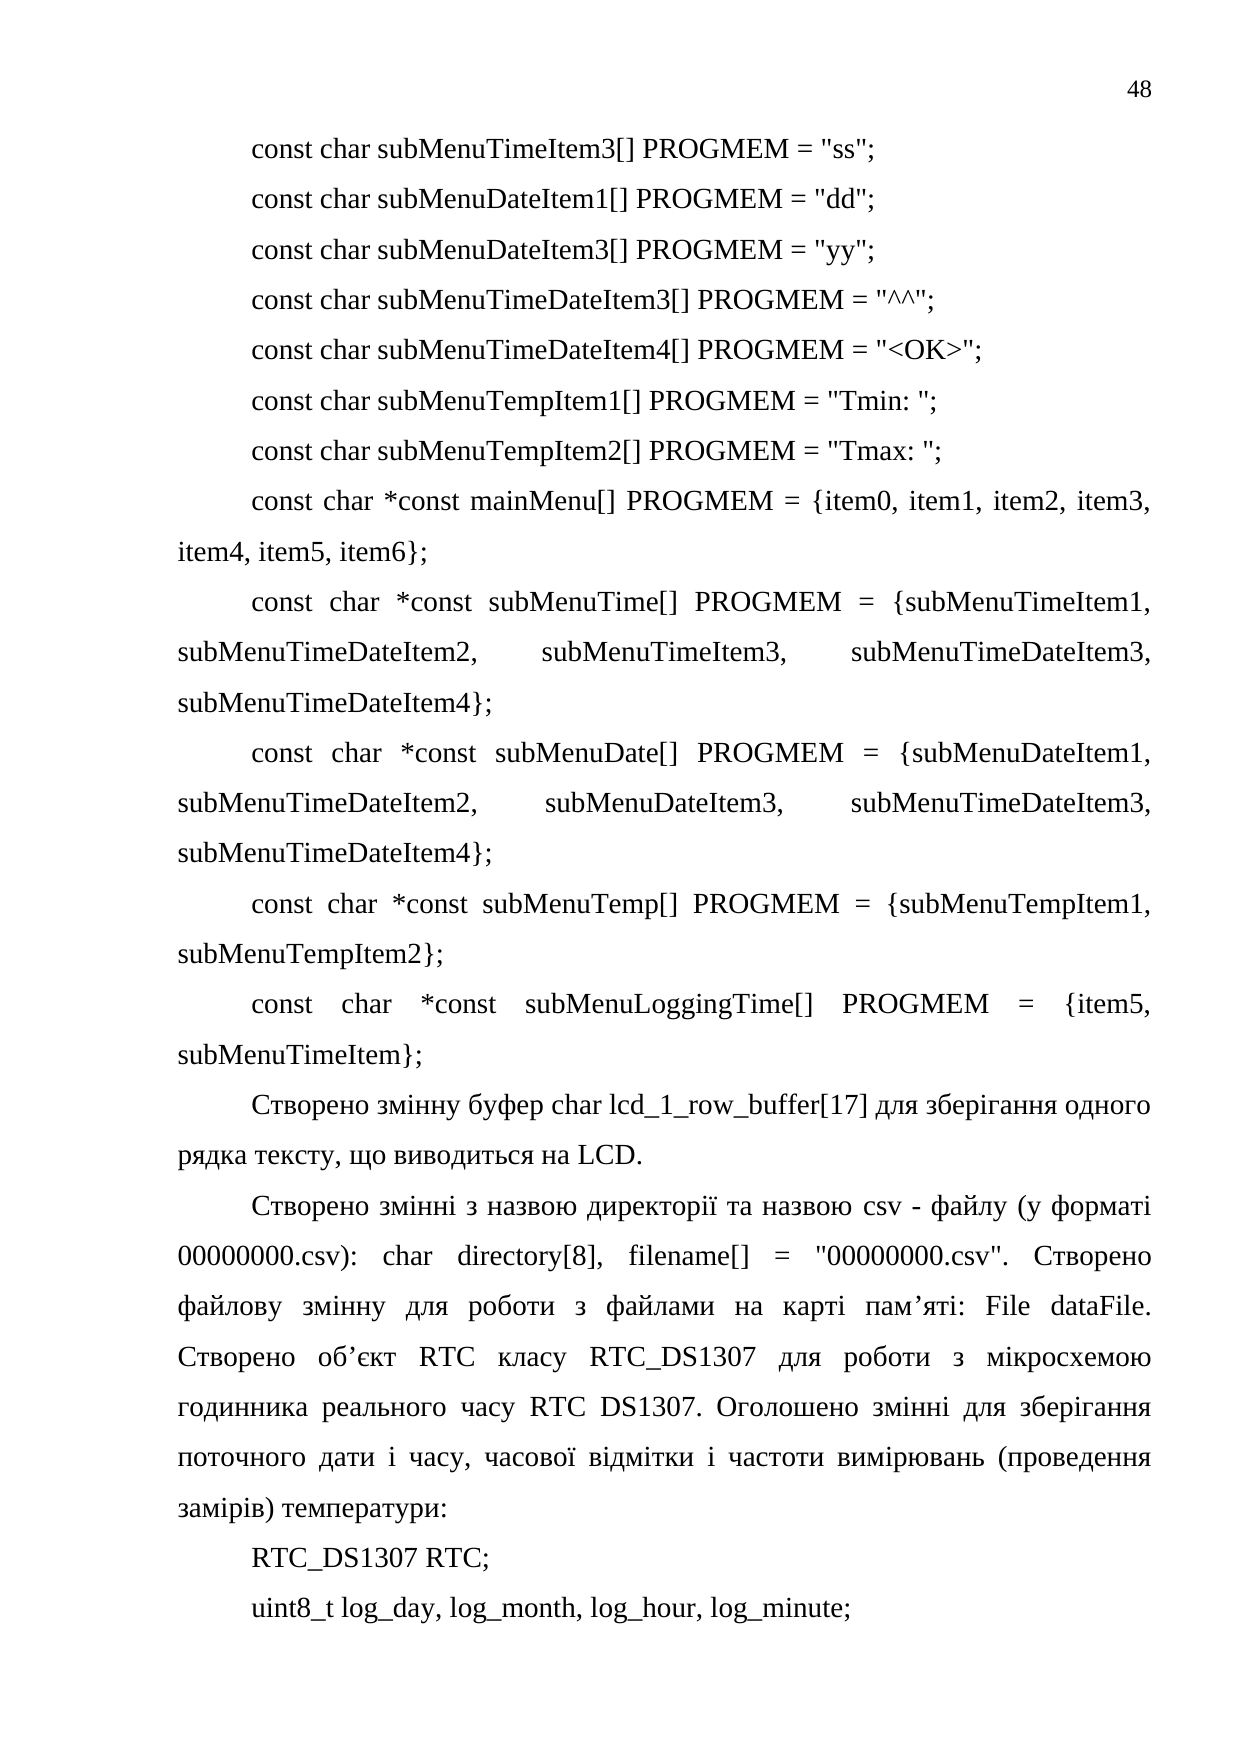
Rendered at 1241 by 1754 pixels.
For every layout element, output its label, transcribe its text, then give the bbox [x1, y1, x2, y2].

text const char subMenuTimeDateItem4[] PROGMEM = "<OK>"; [177, 332, 1152, 366]
text const char subMenuDateItem1[] PROGMEM = "dd"; [177, 182, 1152, 215]
text RTC_DS1307 RTC; [177, 1540, 1152, 1573]
text const char *const subMenuDate[] PROGMEM = {subMenuDateItem1, subMenuTimeDateItem2, subMenuDateItem3, subMenuTimeDateItem3, subMenuTimeDateItem4}; [177, 735, 1152, 869]
text uint8_t log_day, log_month, log_hour, log_minute; [177, 1590, 1152, 1624]
text const char subMenuTimeItem3[] PROGMEM = "ss"; [177, 131, 1152, 165]
text Створено змінну буфер char lcd_1_row_buffer[17] для зберігання одного рядка тексту, що виводиться на LCD. [177, 1087, 1152, 1171]
text const char *const subMenuTemp[] PROGMEM = {subMenuTempItem1, subMenuTempItem2}; [177, 886, 1152, 970]
text const char subMenuTempItem1[] PROGMEM = "Tmin: "; [177, 383, 1152, 416]
text const char *const subMenuLoggingTime[] PROGMEM = {item5, subMenuTimeItem}; [177, 987, 1152, 1070]
text const char subMenuTimeDateItem3[] PROGMEM = "^^"; [177, 282, 1152, 316]
text Створено змінні з назвою директорії та назвою csv - файлу (у форматі 00000000.csv): char directory[8], filename[] = "00000000.csv". Створено файлову змінну для роботи з файлами на карті пам’яті: File dataFile. Створено об’єкт RTC класу RTC_DS1307 для роботи з мікросхемою годинника реального часу RTC DS1307. Оголошено змінні для зберігання поточного дати і часу, часової відмітки і частоти вимірювань (проведення замірів) температури: [177, 1188, 1152, 1523]
text const char subMenuDateItem3[] PROGMEM = "yy"; [177, 232, 1152, 265]
text const char *const subMenuTime[] PROGMEM = {subMenuTimeItem1, subMenuTimeDateItem2, subMenuTimeItem3, subMenuTimeDateItem3, subMenuTimeDateItem4}; [177, 584, 1152, 718]
text const char *const mainMenu[] PROGMEM = {item0, item1, item2, item3, item4, item5, item6}; [177, 483, 1152, 567]
text const char subMenuTempItem2[] PROGMEM = "Tmax: "; [177, 433, 1152, 467]
